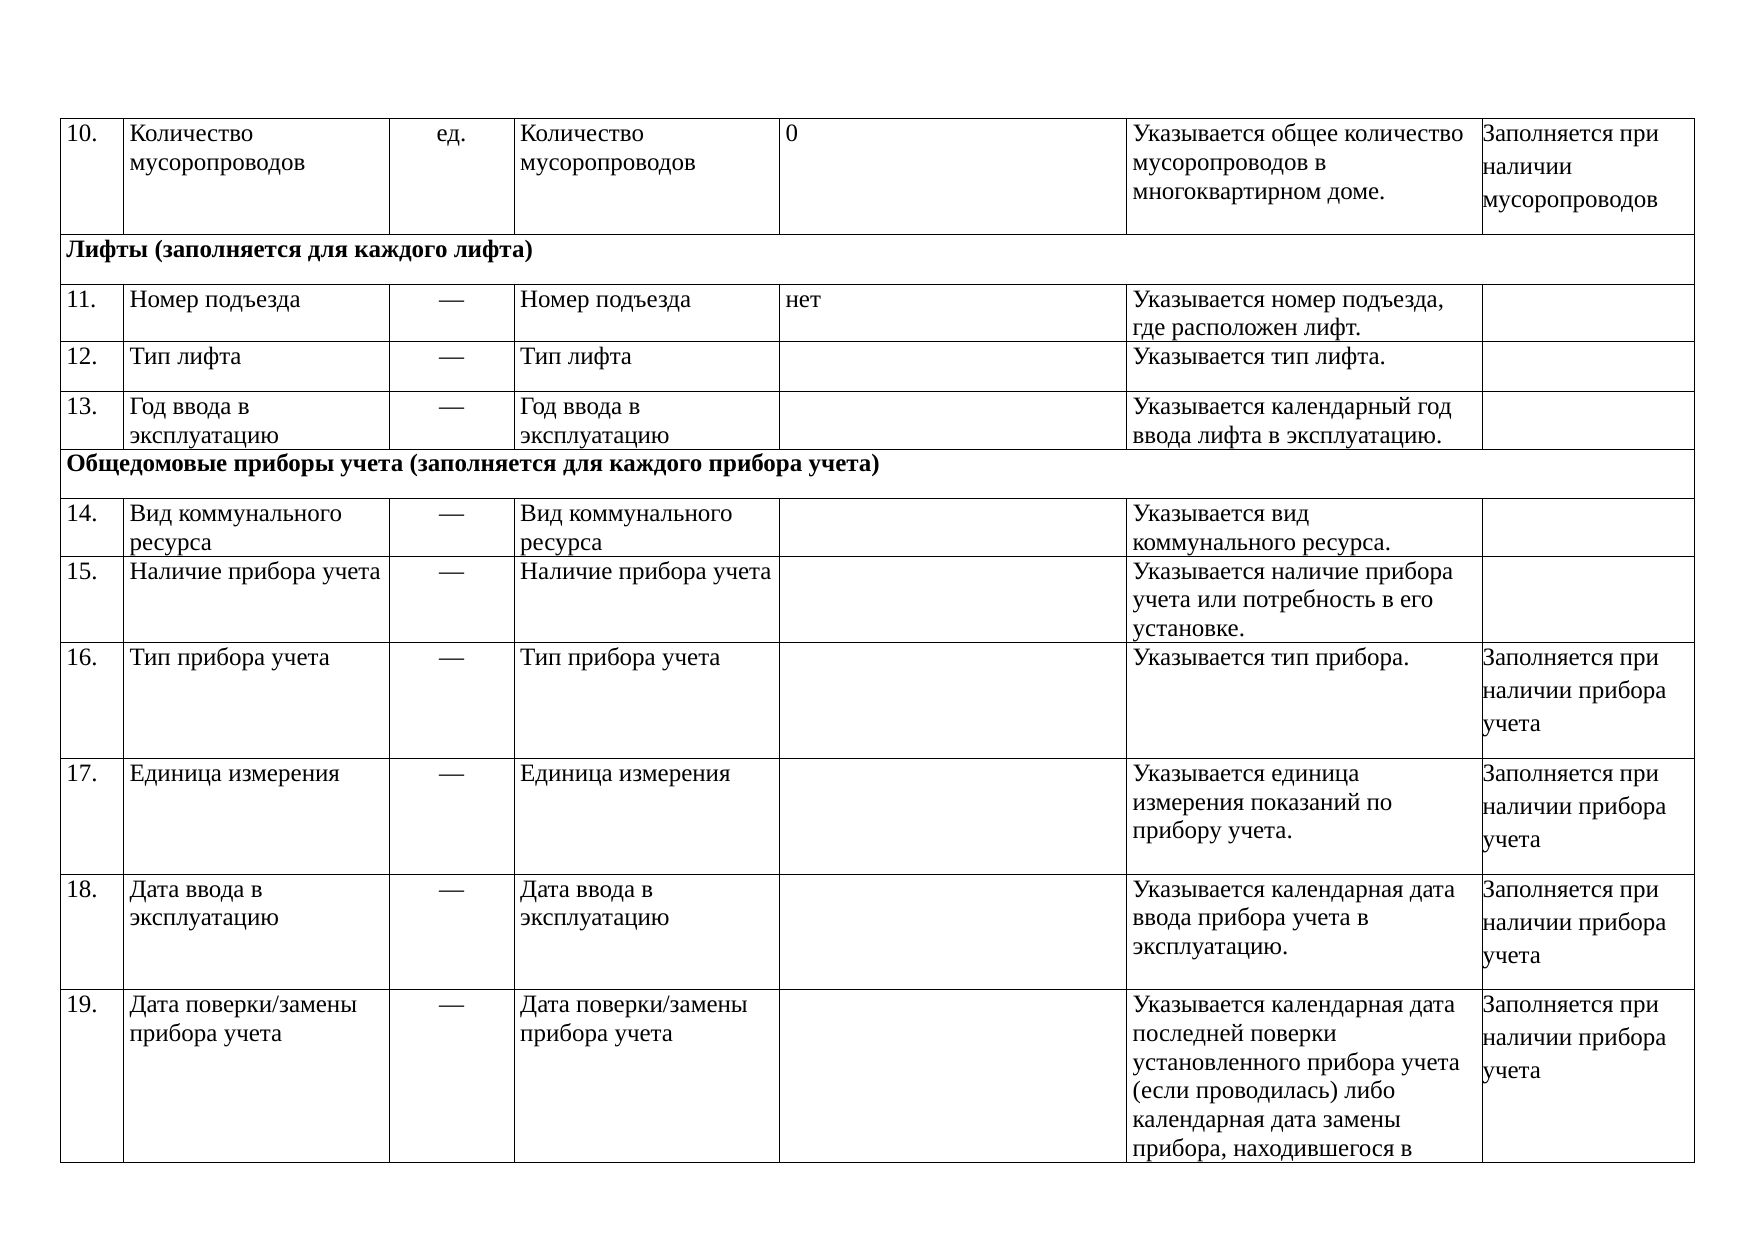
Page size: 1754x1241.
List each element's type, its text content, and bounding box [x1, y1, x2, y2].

table_cell — [390, 557, 514, 642]
table_cell 12. [61, 342, 123, 391]
table_cell Номер подъезда [515, 285, 779, 341]
table_cell Указывается календарная дата последней поверки установленного прибора учета (если проводилась) либо календарная дата замены прибора, находившегося в [1127, 990, 1482, 1162]
table_cell [1483, 499, 1694, 556]
table_cell Указывается общее количество мусоропроводов в многоквартирном доме. [1127, 119, 1482, 234]
table_cell Указывается наличие прибора учета или потребность в его установке. [1127, 557, 1482, 642]
table_cell 19. [61, 990, 123, 1162]
table_cell [780, 342, 1126, 391]
table_cell Дата ввода в эксплуатацию [515, 875, 779, 989]
table_cell 11. [61, 285, 123, 341]
table_cell — [390, 990, 514, 1162]
table_cell Лифты (заполняется для каждого лифта) [61, 235, 1694, 283]
table_cell Единица измерения [124, 759, 389, 873]
table_cell Тип лифта [124, 342, 389, 391]
table_cell 10. [61, 119, 123, 234]
table_cell Указывается номер подъезда, где расположен лифт. [1127, 285, 1482, 341]
table_cell Тип лифта [515, 342, 779, 391]
table_cell Наличие прибора учета [515, 557, 779, 642]
table_cell 0 [780, 119, 1126, 234]
table_cell 13. [61, 392, 123, 448]
table_cell Заполняется при наличии прибора учета [1483, 643, 1694, 758]
table_cell Заполняется при наличии прибора учета [1483, 875, 1694, 989]
table_cell 17. [61, 759, 123, 873]
table_cell ед. [390, 119, 514, 234]
table_cell — [390, 499, 514, 556]
table_cell Указывается тип лифта. [1127, 342, 1482, 391]
table_cell Тип прибора учета [124, 643, 389, 758]
table_cell — [390, 643, 514, 758]
table_cell Количество мусоропроводов [515, 119, 779, 234]
table_cell Общедомовые приборы учета (заполняется для каждого прибора учета) [61, 450, 1694, 498]
table_cell — [390, 285, 514, 341]
table_cell Вид коммунального ресурса [124, 499, 389, 556]
table_cell Заполняется при наличии мусоропроводов [1483, 119, 1694, 234]
table_cell Единица измерения [515, 759, 779, 873]
table_cell 14. [61, 499, 123, 556]
table_cell — [390, 342, 514, 391]
table_cell [1483, 392, 1694, 448]
table_cell [1483, 285, 1694, 341]
table_cell — [390, 392, 514, 448]
table_cell Тип прибора учета [515, 643, 779, 758]
table_cell 16. [61, 643, 123, 758]
table_cell — [390, 875, 514, 989]
table_cell [780, 392, 1126, 448]
table_cell Наличие прибора учета [124, 557, 389, 642]
table_cell [780, 759, 1126, 873]
table_cell [780, 557, 1126, 642]
table_cell — [390, 759, 514, 873]
table_cell Дата поверки/замены прибора учета [124, 990, 389, 1162]
table_cell [780, 990, 1126, 1162]
table_cell Указывается вид коммунального ресурса. [1127, 499, 1482, 556]
table_cell Заполняется при наличии прибора учета [1483, 990, 1694, 1162]
table_cell Указывается календарный год ввода лифта в эксплуатацию. [1127, 392, 1482, 448]
table_cell Указывается календарная дата ввода прибора учета в эксплуатацию. [1127, 875, 1482, 989]
table_cell нет [780, 285, 1126, 341]
table_cell Дата поверки/замены прибора учета [515, 990, 779, 1162]
table_cell Год ввода в эксплуатацию [124, 392, 389, 448]
table_cell Указывается тип прибора. [1127, 643, 1482, 758]
table_cell 18. [61, 875, 123, 989]
table_cell Вид коммунального ресурса [515, 499, 779, 556]
table_cell Дата ввода в эксплуатацию [124, 875, 389, 989]
table_cell Номер подъезда [124, 285, 389, 341]
table_cell Заполняется при наличии прибора учета [1483, 759, 1694, 873]
table_cell Указывается единица измерения показаний по прибору учета. [1127, 759, 1482, 873]
table_cell [780, 643, 1126, 758]
table_cell [780, 499, 1126, 556]
table_cell Год ввода в эксплуатацию [515, 392, 779, 448]
table_cell [780, 875, 1126, 989]
table_cell Количество мусоропроводов [124, 119, 389, 234]
table_cell 15. [61, 557, 123, 642]
table_cell [1483, 557, 1694, 642]
table_cell [1483, 342, 1694, 391]
